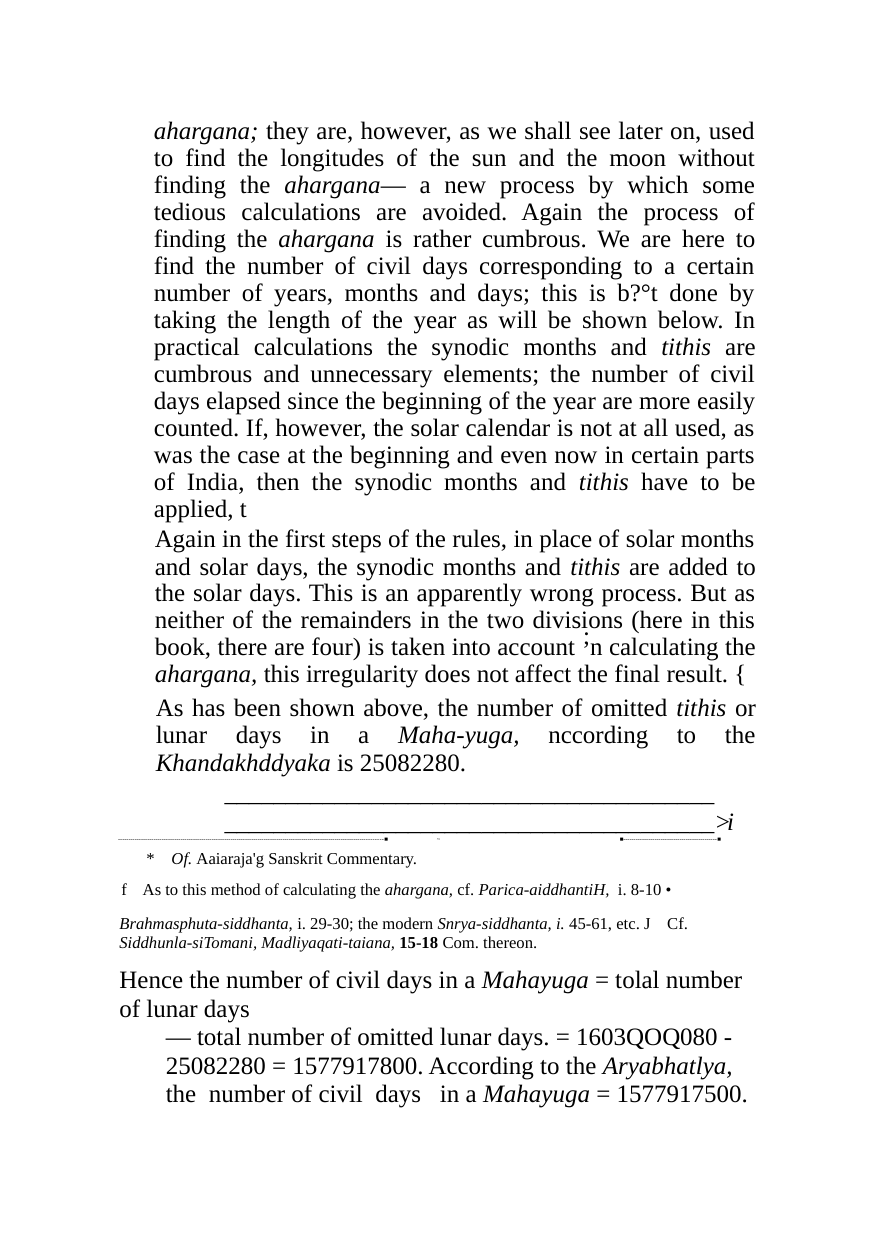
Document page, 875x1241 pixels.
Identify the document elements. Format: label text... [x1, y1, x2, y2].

text f As to this method of calculating the ahargana, cf. Parica-aiddhantiH, i. 8-10 • [121, 874, 756, 900]
text Again in the first steps of the rules, in place of solar months and solar days, the synodic months and tithis are added to the solar days. This is an apparently wrong process. But as neither of the remainders in the two divisions (here in this book, there are four) is taken into account ;n calculating the ahargana, this irregularity does not affect the final result. { [154, 526, 756, 688]
text >i [224, 778, 756, 836]
text — total number of omitted lunar days. = 1603QOQ080 - 25082280 = 1577917800. According to the Aryabhatlya, the number of civil days in a Mahayuga = 1577917500. [166, 1023, 756, 1108]
text Brahmasphuta-siddhanta, i. 29-30; the modern Snrya-siddhanta, i. 45-61, etc. J Cf. Siddhunla-siTomani, Madliyaqati-taiana, 15-18 Com. thereon. [119, 914, 756, 952]
text * Of. Aaiaraja'g Sanskrit Commentary. [146, 848, 756, 868]
text Hence the number of civil days in a Mahayuga = tolal number of lunar days [119, 965, 756, 1023]
text ahargana; they are, however, as we shall see later on, used to find the longitudes of the sun and the moon without finding the ahargana— a new process by which some tedious calculations are avoided. Again the process of finding the ahargana is rather cumbrous. We are here to find the number of civil days corresponding to a certain number of years, months and days; this is b?°t done by taking the length of the year as will be shown below. In practical calculations the synodic months and tithis are cumbrous and unnecessary elements; the number of civil days elapsed since the beginning of the year are more easily counted. If, however, the solar calendar is not at all used, as was the case at the beginning and even now in certain parts of India, then the synodic months and tithis have to be applied, t [154, 118, 755, 523]
text As has been shown above, the number of omitted tithis or lunar days in a Maha-yuga, nccording to the Khandakhddyaka is 25082280. [156, 694, 755, 777]
text ■ ~ ■ ■ [118, 836, 756, 843]
